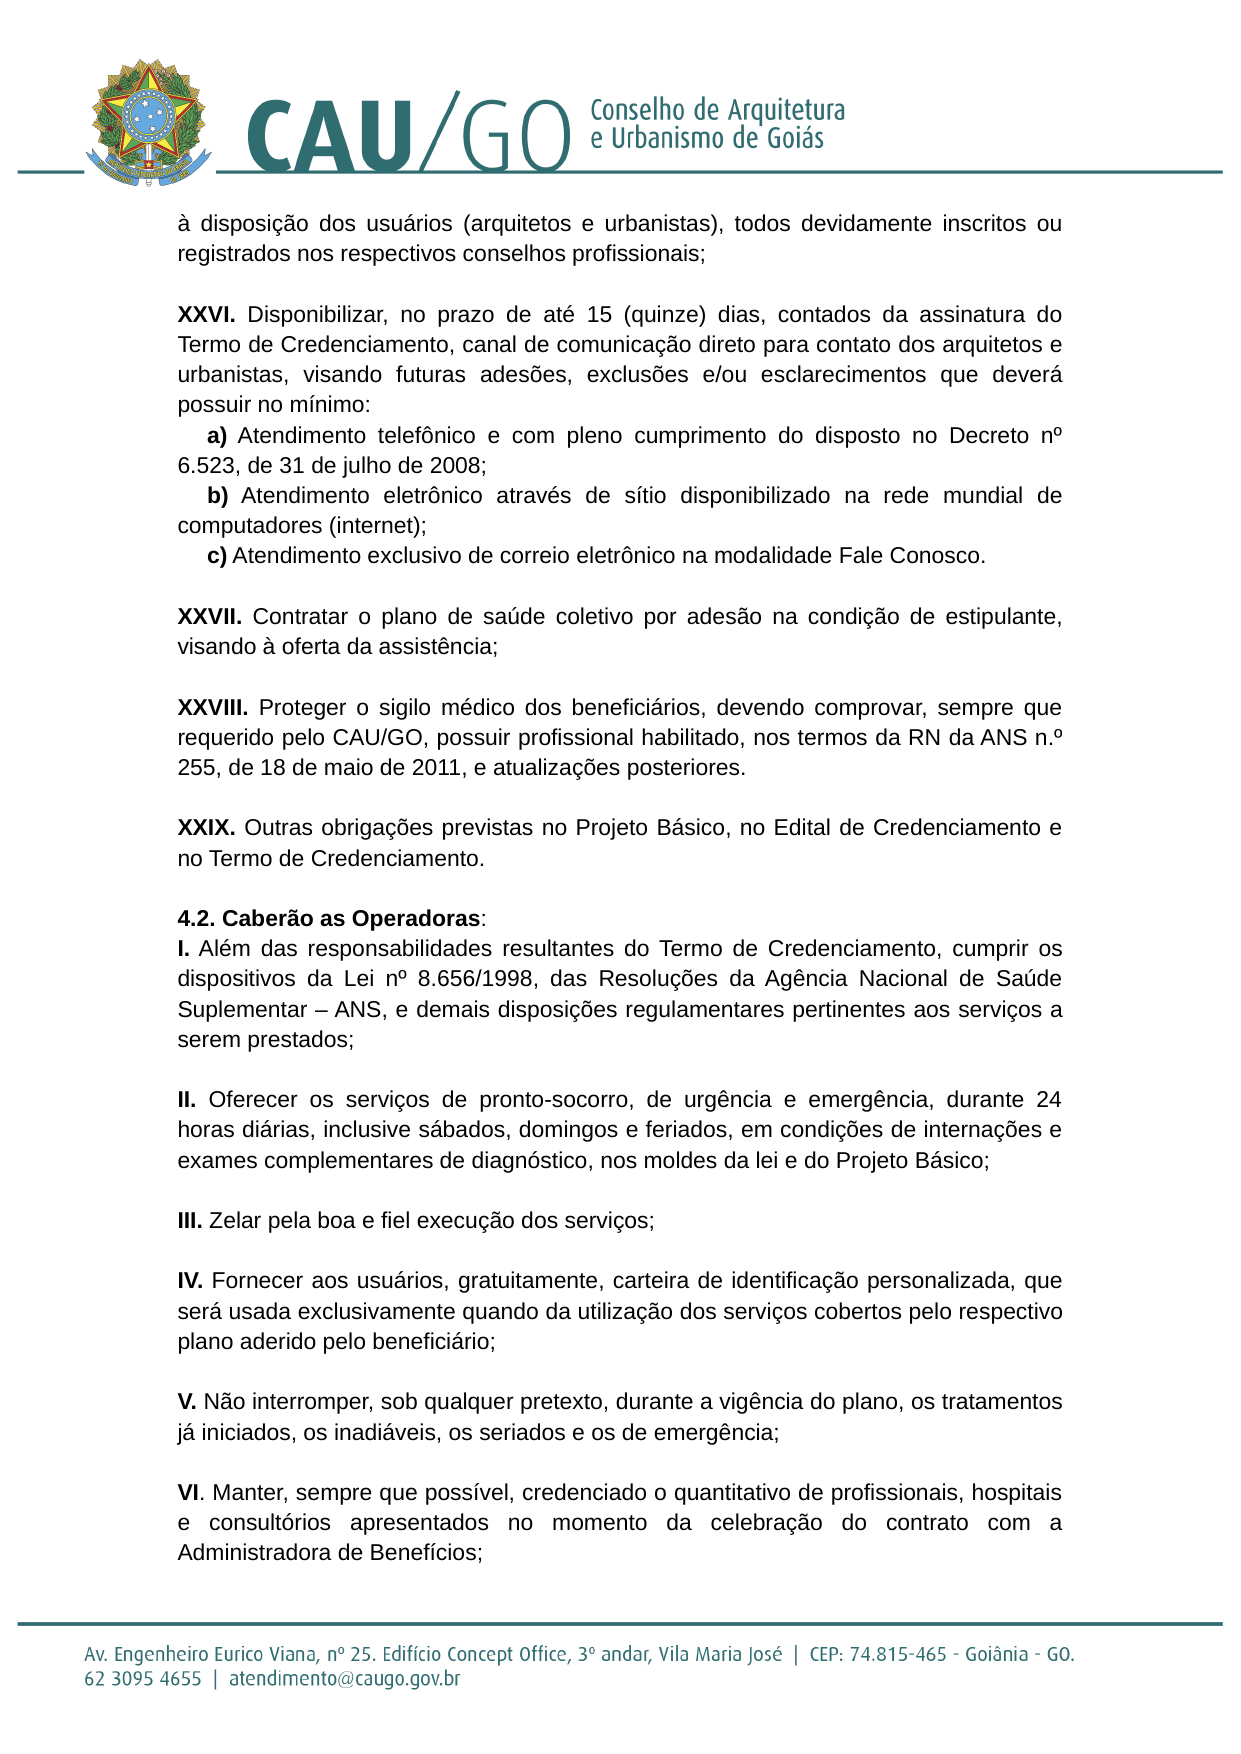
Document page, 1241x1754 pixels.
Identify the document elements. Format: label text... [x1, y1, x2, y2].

text I. Além das responsabilidades resultantes do Termo de Credenciamento, cumprir os dispositivos da Lei nº 8.656/1998, das Resoluções da Agência Nacional de Saúde Suplementar – ANS, e demais disposições regulamentares pertinentes aos serviços a serem prestados; [177, 935, 1063, 1052]
text c) Atendimento exclusivo de correio eletrônico na modalidade Fale Conosco. [177, 542, 1063, 569]
text VI. Manter, sempre que possível, credenciado o quantitativo de profissionais, hospitais e consultórios apresentados no momento da celebração do contrato com a Administradora de Benefícios; [177, 1479, 1063, 1566]
text XXIX. Outras obrigações previstas no Projeto Básico, no Edital de Credenciamento e no Termo de Credenciamento. [177, 814, 1063, 871]
text XXVI. Disponibilizar, no prazo de até 15 (quinze) dias, contados da assinatura do Termo de Credenciamento, canal de comunicação direto para contato dos arquitetos e urbanistas, visando futuras adesões, exclusões e/ou esclarecimentos que deverá possuir no mínimo: [177, 301, 1063, 418]
text XXVIII. Proteger o sigilo médico dos beneficiários, devendo comprovar, sempre que requerido pelo CAU/GO, possuir profissional habilitado, nos termos da RN da ANS n.º 255, de 18 de maio de 2011, e atualizações posteriores. [177, 693, 1063, 780]
text XXVII. Contratar o plano de saúde coletivo por adesão na condição de estipulante, visando à oferta da assistência; [177, 603, 1063, 659]
picture [0, 0, 1239, 207]
text IV. Fornecer aos usuários, gratuitamente, carteira de identificação personalizada, que será usada exclusivamente quando da utilização dos serviços cobertos pelo respectivo plano aderido pelo beneficiário; [177, 1267, 1063, 1354]
text III. Zelar pela boa e fiel execução dos serviços; [177, 1207, 1063, 1233]
picture [0, 1605, 1240, 1754]
text b) Atendimento eletrônico através de sítio disponibilizado na rede mundial de computadores (internet); [177, 482, 1063, 538]
text V. Não interromper, sob qualquer pretexto, durante a vigência do plano, os tratamentos já iniciados, os inadiáveis, os seriados e os de emergência; [177, 1388, 1063, 1445]
text a) Atendimento telefônico e com pleno cumprimento do disposto no Decreto nº 6.523, de 31 de julho de 2008; [177, 422, 1063, 478]
text 4.2. Caberão as Operadoras: [177, 905, 1063, 931]
text II. Oferecer os serviços de pronto-socorro, de urgência e emergência, durante 24 horas diárias, inclusive sábados, domingos e feriados, em condições de internações e exames complementares de diagnóstico, nos moldes da lei e do Projeto Básico; [177, 1086, 1063, 1173]
text à disposição dos usuários (arquitetos e urbanistas), todos devidamente inscritos ou registrados nos respectivos conselhos profissionais; [177, 207, 1063, 267]
